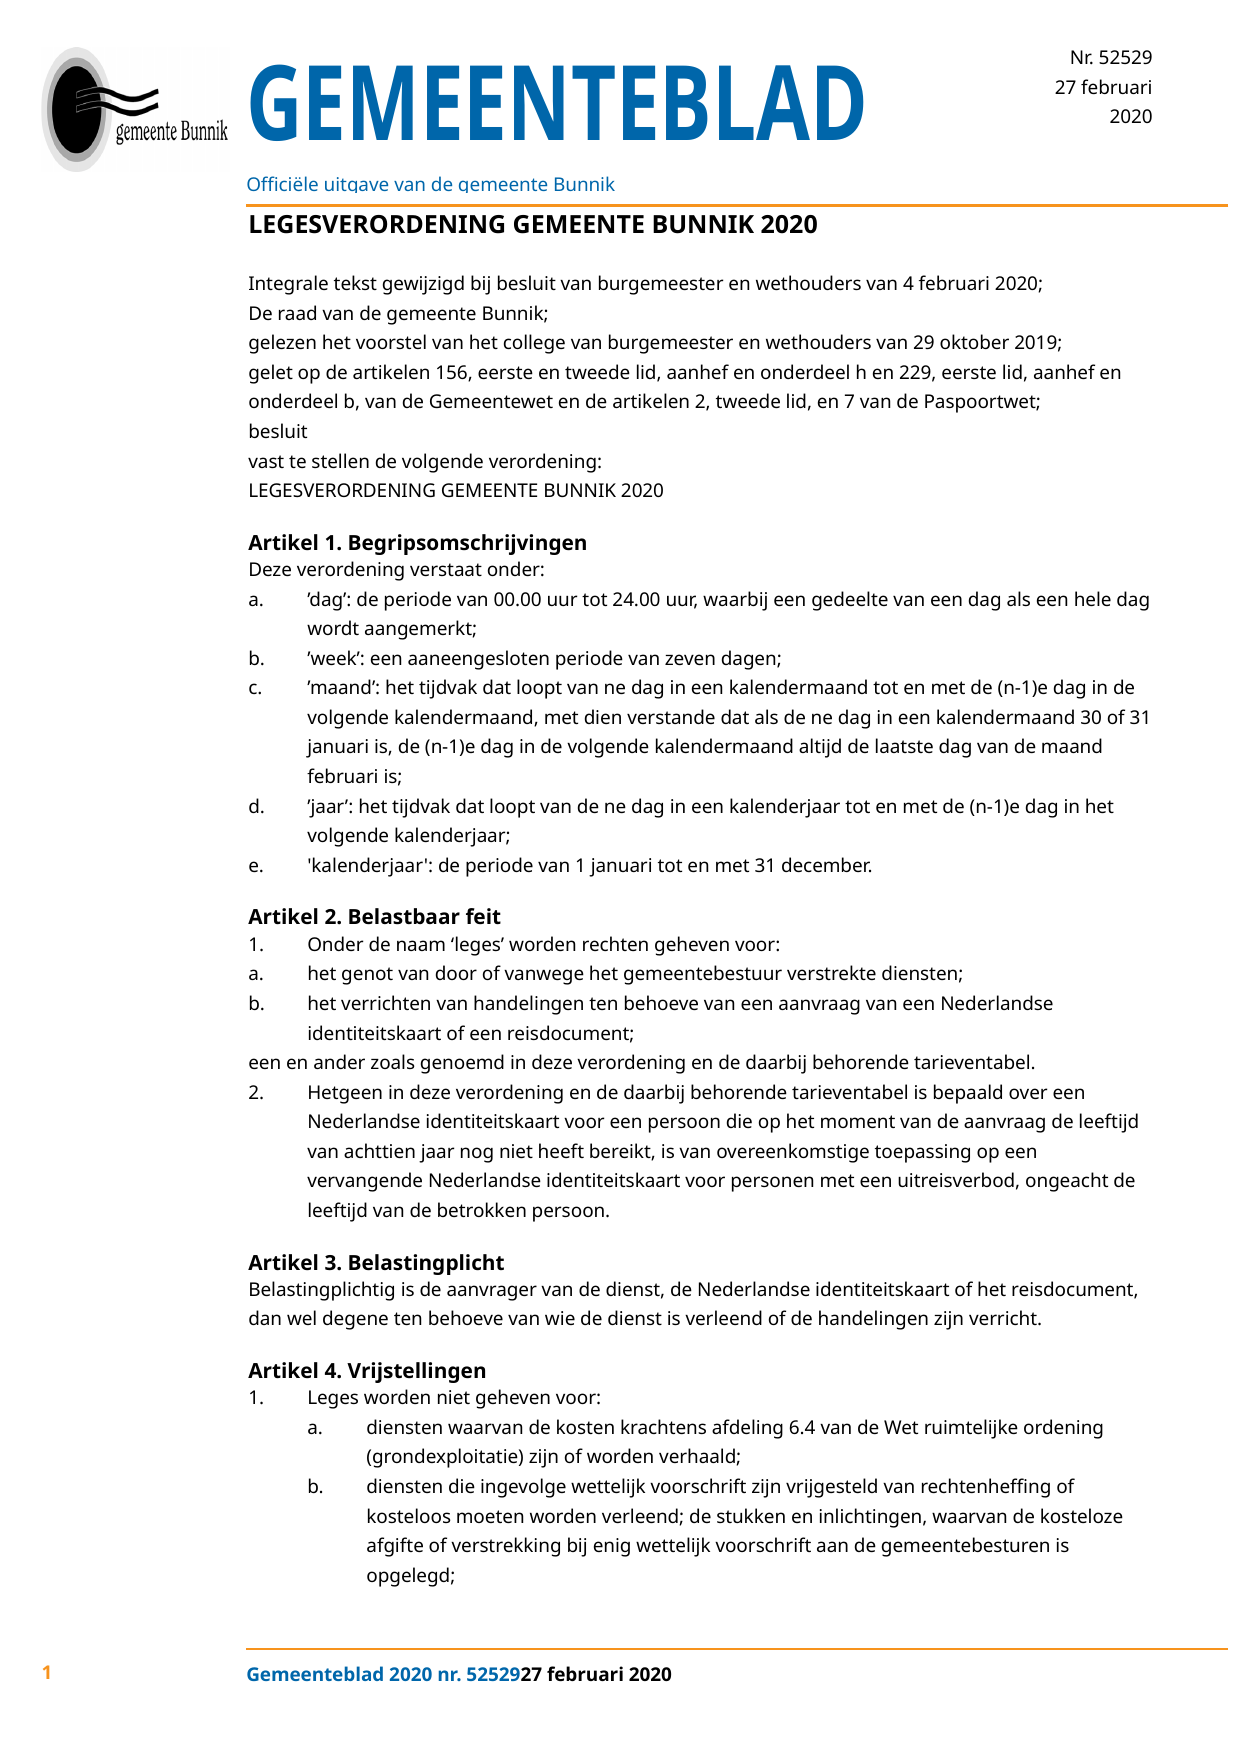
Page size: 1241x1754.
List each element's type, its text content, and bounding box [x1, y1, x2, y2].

list 'kalenderjaar': de periode van 1 januari tot en met 31 december. [248, 852, 1152, 878]
list diensten waarvan de kosten krachtens afdeling 6.4 van de Wet ruimtelijke ordening (grondexploitatie) zijn of worden verhaald; [307, 1414, 1152, 1469]
list Leges worden niet geheven voor: [248, 1384, 1152, 1410]
text Integrale tekst gewijzigd bij besluit van burgemeester en wethouders van 4 februari 2020; [248, 270, 1152, 296]
text vast te stellen de volgende verordening: [248, 448, 1152, 473]
list het verrichten van handelingen ten behoeve van een aanvraag van een Nederlandse identiteitskaart of een reisdocument; [248, 990, 1152, 1045]
text Artikel 3. Belastingplicht [248, 1248, 1152, 1276]
text Artikel 2. Belastbaar feit [248, 902, 1152, 931]
text Artikel 4. Vrijstellingen [248, 1356, 1152, 1384]
text een en ander zoals genoemd in deze verordening en de daarbij behorende tarieventabel. [248, 1049, 1152, 1075]
text Deze verordening verstaat onder: [248, 556, 1152, 582]
text gelet op de artikelen 156, eerste en tweede lid, aanhef en onderdeel h en 229, eerste lid, aanhef en onderdeel b, van de Gemeentewet en de artikelen 2, tweede lid, en 7 van de Paspoortwet; [248, 359, 1152, 414]
list ’week’: een aaneengesloten periode van zeven dagen; [248, 645, 1152, 671]
text Artikel 1. Begripsomschrijvingen [248, 528, 1152, 556]
text besluit [248, 418, 1152, 444]
list Hetgeen in deze verordening en de daarbij behorende tarieventabel is bepaald over een Nederlandse identiteitskaart voor een persoon die op het moment van de aanvraag de leeftijd van achttien jaar nog niet heeft bereikt, is van overeenkomstige toepassing op een vervangende Nederlandse identiteitskaart voor personen met een uitreisverbod, ongeacht de leeftijd van de betrokken persoon. [248, 1079, 1152, 1223]
text gelezen het voorstel van het college van burgemeester en wethouders van 29 oktober 2019; [248, 329, 1152, 355]
text De raad van de gemeente Bunnik; [248, 300, 1152, 326]
list het genot van door of vanwege het gemeentebestuur verstrekte diensten; [248, 961, 1152, 986]
list ’jaar’: het tijdvak dat loopt van de ne dag in een kalenderjaar tot en met de (n-1)e dag in het volgende kalenderjaar; [248, 793, 1152, 848]
text LEGESVERORDENING GEMEENTE BUNNIK 2020 [248, 477, 1152, 503]
picture [41, 47, 231, 172]
list diensten die ingevolge wettelijk voorschrift zijn vrijgesteld van rechtenheffing of kosteloos moeten worden verleend; de stukken en inlichtingen, waarvan de kosteloze afgifte of verstrekking bij enig wettelijk voorschrift aan de gemeentebesturen is opgelegd; [307, 1473, 1152, 1588]
text LEGESVERORDENING GEMEENTE BUNNIK 2020 [248, 207, 1152, 241]
text Belastingplichtig is de aanvrager van de dienst, de Nederlandse identiteitskaart of het reisdocument, dan wel degene ten behoeve van wie de dienst is verleend of de handelingen zijn verricht. [248, 1276, 1152, 1331]
list ’dag’: de periode van 00.00 uur tot 24.00 uur, waarbij een gedeelte van een dag als een hele dag wordt aangemerkt; [248, 586, 1152, 641]
list ’maand’: het tijdvak dat loopt van ne dag in een kalendermaand tot en met de (n-1)e dag in de volgende kalendermaand, met dien verstande dat als de ne dag in een kalendermaand 30 of 31 januari is, de (n-1)e dag in de volgende kalendermaand altijd de laatste dag van de maand februari is; [248, 674, 1152, 789]
list Onder de naam ‘leges’ worden rechten geheven voor: [248, 931, 1152, 957]
